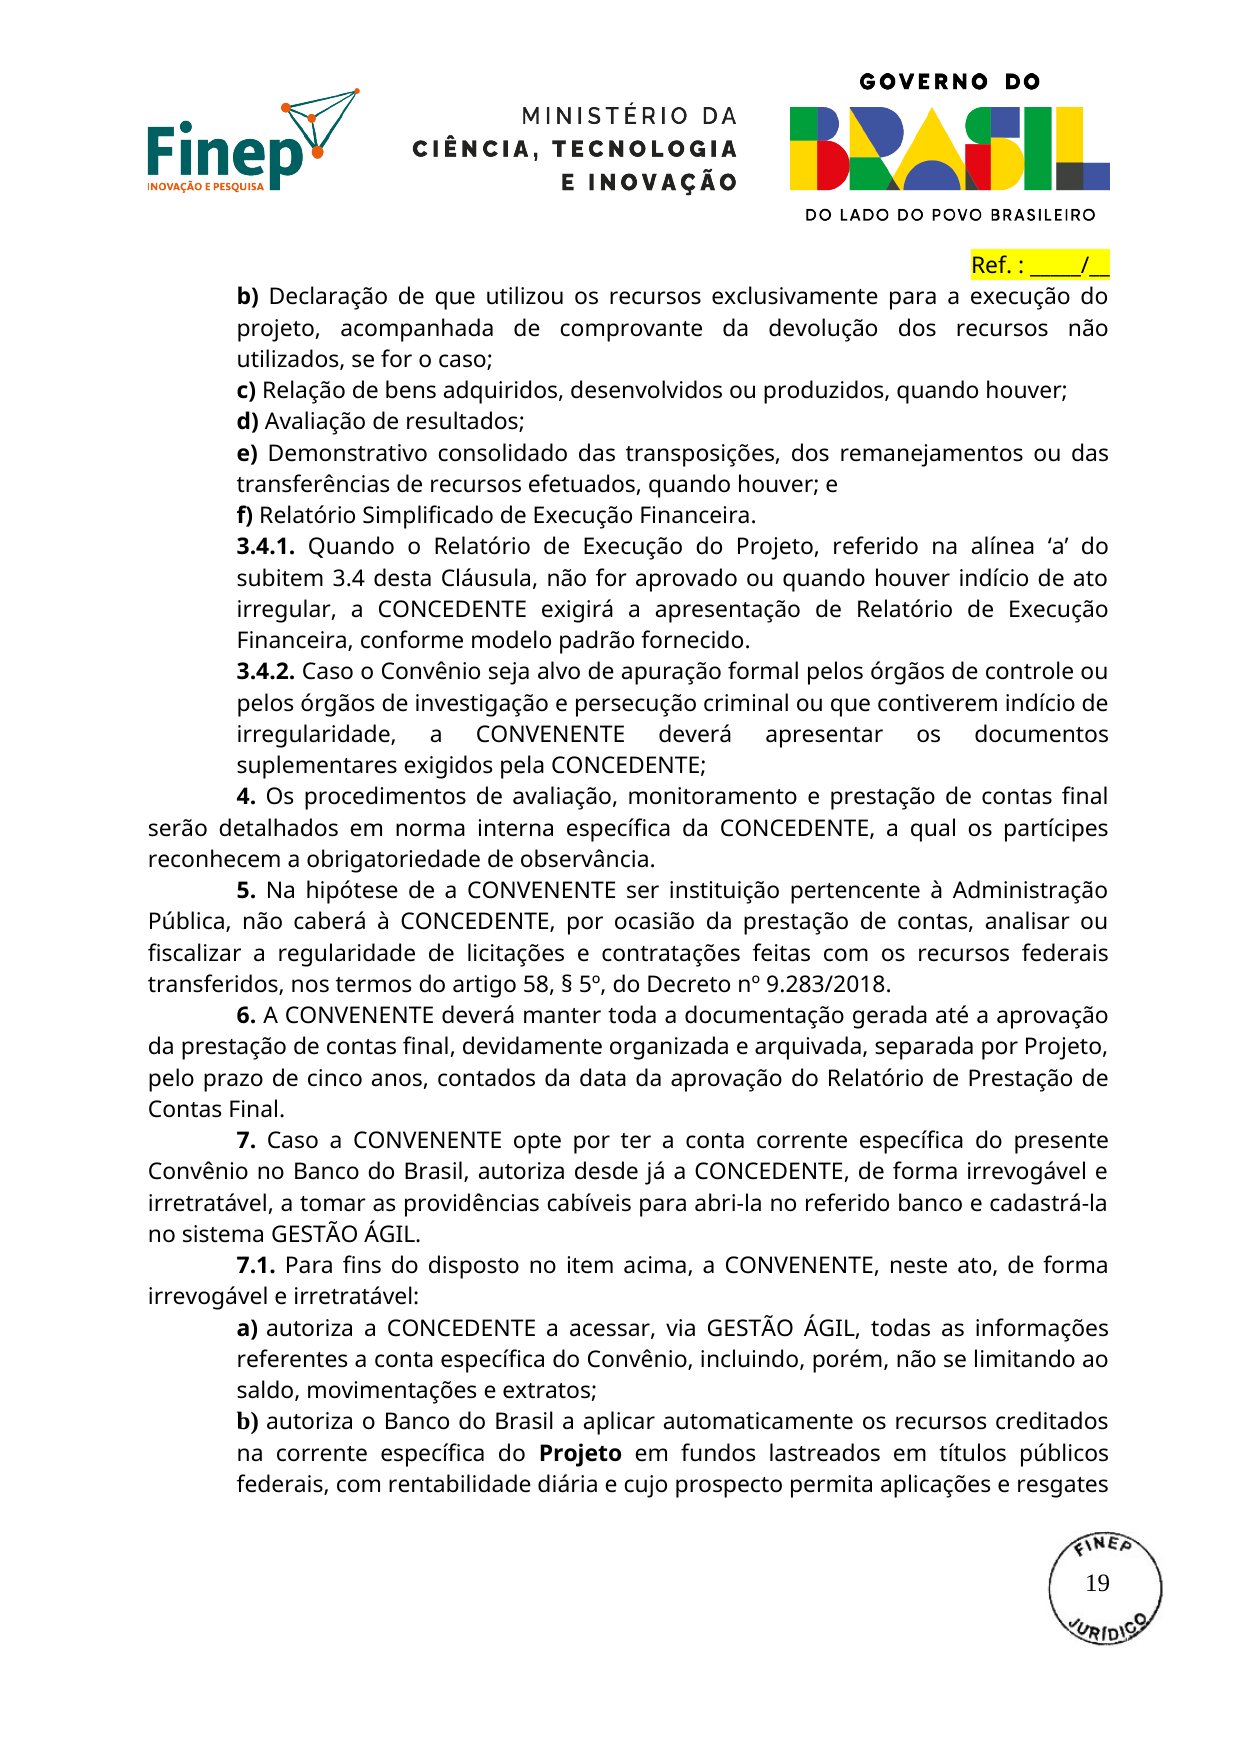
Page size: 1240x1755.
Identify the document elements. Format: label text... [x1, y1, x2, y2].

text 3.4.2. Caso o Convênio seja alvo de apuração formal pelos órgãos de controle ou pelos órgãos de investigação e persecução criminal ou que contiverem indício de irregularidade, a CONVENENTE deverá apresentar os documentos suplementares exigidos pela CONCEDENTE; [236, 655, 1110, 780]
text 7.1. Para fins do disposto no item acima, a CONVENENTE, neste ato, de forma irrevogável e irretratável: [148, 1249, 1110, 1311]
text 5. Na hipótese de a CONVENENTE ser instituição pertencente à Administração Pública, não caberá à CONCEDENTE, por ocasião da prestação de contas, analisar ou fiscalizar a regularidade de licitações e contratações feitas com os recursos federais transferidos, nos termos do artigo 58, § 5º, do Decreto nº 9.283/2018. [148, 874, 1110, 999]
text 6. A CONVENENTE deverá manter toda a documentação gerada até a aprovação da prestação de contas final, devidamente organizada e arquivada, separada por Projeto, pelo prazo de cinco anos, contados da data da aprovação do Relatório de Prestação de Contas Final. [148, 999, 1110, 1124]
text c) Relação de bens adquiridos, desenvolvidos ou produzidos, quando houver; [236, 374, 1110, 405]
text d) Avaliação de resultados; [236, 405, 1110, 436]
text 3.4.1. Quando o Relatório de Execução do Projeto, referido na alínea ‘a’ do subitem 3.4 desta Cláusula, não for aprovado ou quando houver indício de ato irregular, a CONCEDENTE exigirá a apresentação de Relatório de Execução Financeira, conforme modelo padrão fornecido. [236, 530, 1110, 655]
text 4. Os procedimentos de avaliação, monitoramento e prestação de contas final serão detalhados em norma interna específica da CONCEDENTE, a qual os partícipes reconhecem a obrigatoriedade de observância. [148, 780, 1110, 874]
list autoriza a CONCEDENTE a acessar, via GESTÃO ÁGIL, todas as informações referentes a conta específica do Convênio, incluindo, porém, não se limitando ao saldo, movimentações e extratos; [236, 1311, 1110, 1405]
list autoriza o Banco do Brasil a aplicar automaticamente os recursos creditados na corrente específica do Projeto em fundos lastreados em títulos públicos federais, com rentabilidade diária e cujo prospecto permita aplicações e resgates [236, 1405, 1110, 1499]
text e) Demonstrativo consolidado das transposições, dos remanejamentos ou das transferências de recursos efetuados, quando houver; e [236, 436, 1110, 499]
text f) Relatório Simplificado de Execução Financeira. [236, 499, 1110, 530]
text 7. Caso a CONVENENTE opte por ter a conta corrente específica do presente Convênio no Banco do Brasil, autoriza desde já a CONCEDENTE, de forma irrevogável e irretratável, a tomar as providências cabíveis para abri-la no referido banco e cadastrá-la no sistema GESTÃO ÁGIL. [148, 1124, 1110, 1249]
text b) Declaração de que utilizou os recursos exclusivamente para a execução do projeto, acompanhada de comprovante da devolução dos recursos não utilizados, se for o caso; [236, 280, 1110, 374]
